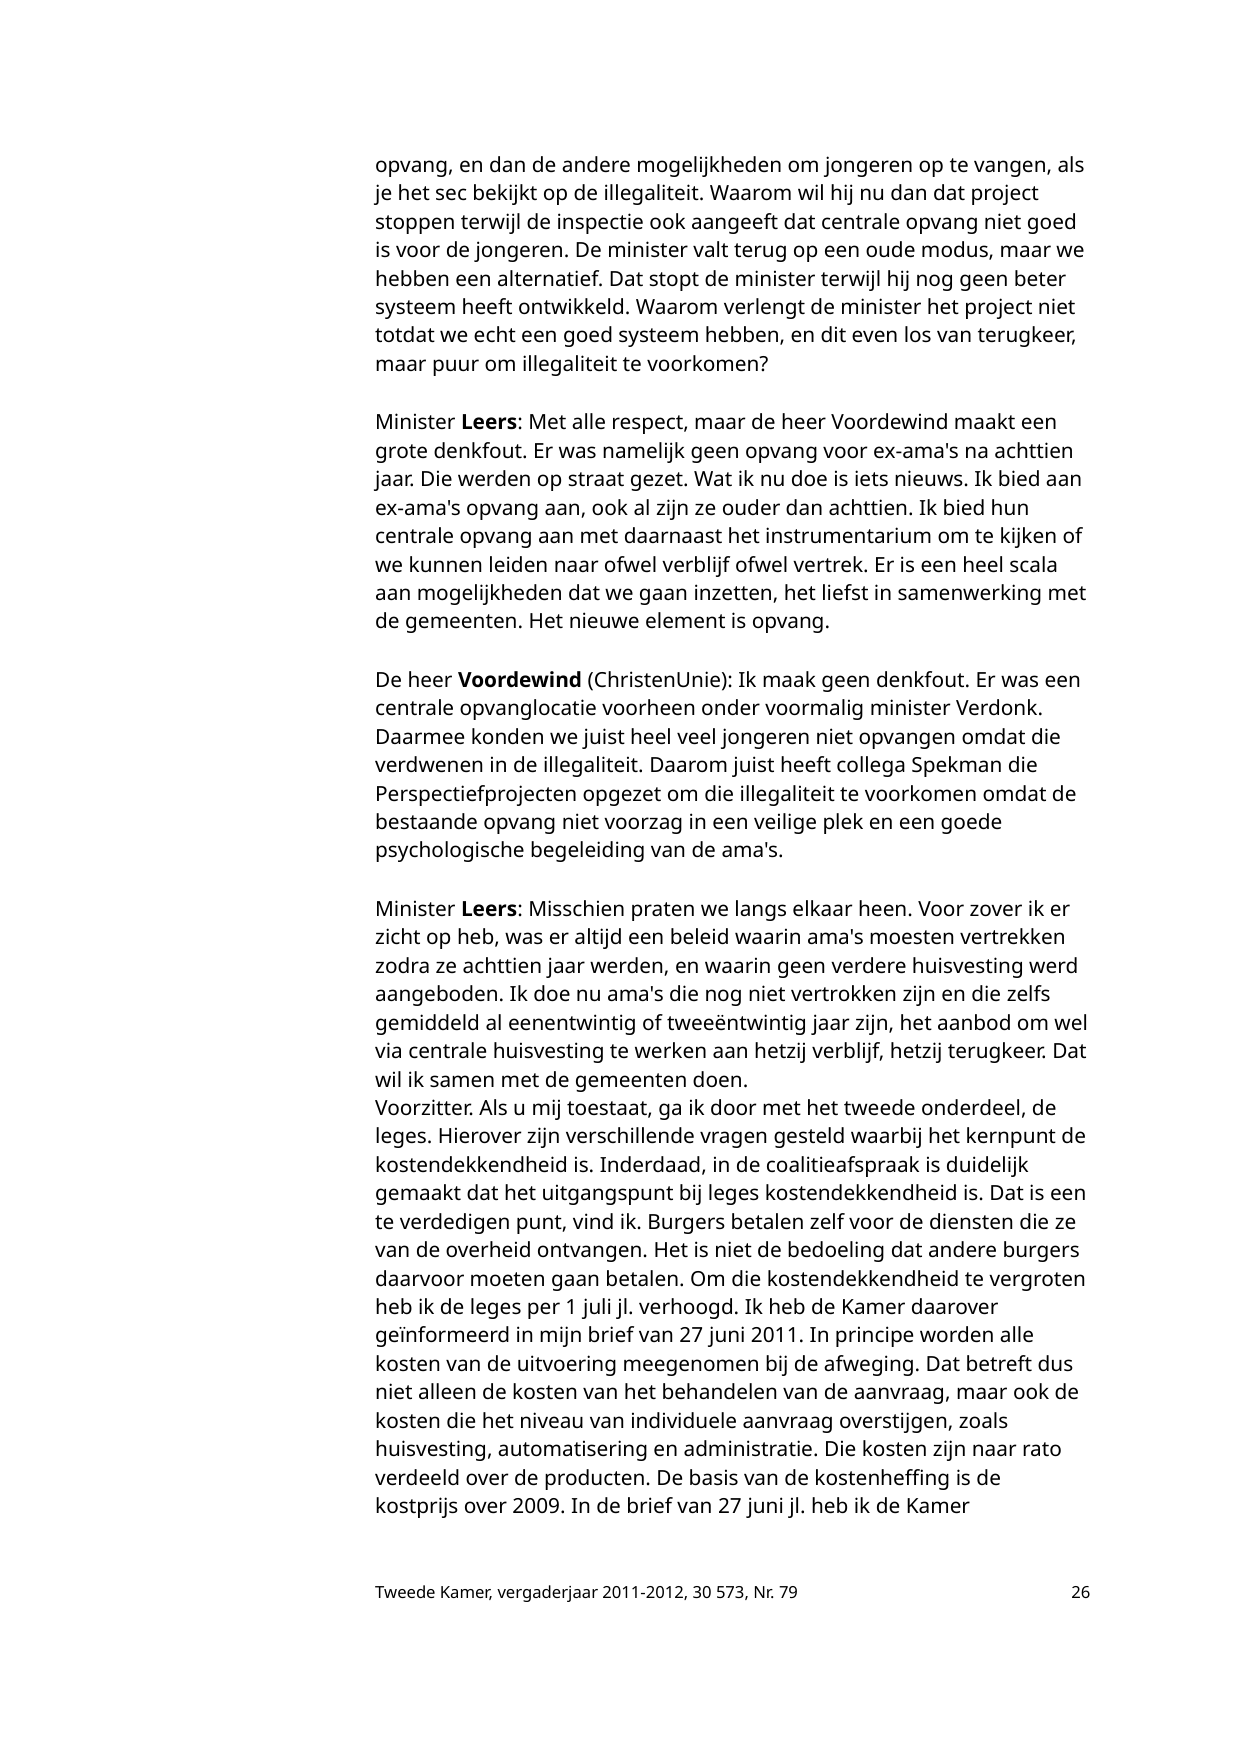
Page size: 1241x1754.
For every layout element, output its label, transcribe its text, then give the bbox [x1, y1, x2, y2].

text Minister Leers: Misschien praten we langs elkaar heen. Voor zover ik er zicht op heb, was er altijd een beleid waarin ama's moesten vertrekken zodra ze achttien jaar werden, en waarin geen verdere huisvesting werd aangeboden. Ik doe nu ama's die nog niet vertrokken zijn en die zelfs gemiddeld al eenentwintig of tweeëntwintig jaar zijn, het aanbod om wel via centrale huisvesting te werken aan hetzij verblijf, hetzij terugkeer. Dat wil ik samen met de gemeenten doen. [375, 894, 1090, 1093]
text De heer Voordewind (ChristenUnie): Ik maak geen denkfout. Er was een centrale opvanglocatie voorheen onder voormalig minister Verdonk. Daarmee konden we juist heel veel jongeren niet opvangen omdat die verdwenen in de illegaliteit. Daarom juist heeft collega Spekman die Perspectiefprojecten opgezet om die illegaliteit te voorkomen omdat de bestaande opvang niet voorzag in een veilige plek en een goede psychologische begeleiding van de ama's. [375, 665, 1090, 864]
text opvang, en dan de andere mogelijkheden om jongeren op te vangen, als je het sec bekijkt op de illegaliteit. Waarom wil hij nu dan dat project stoppen terwijl de inspectie ook aangeeft dat centrale opvang niet goed is voor de jongeren. De minister valt terug op een oude modus, maar we hebben een alternatief. Dat stopt de minister terwijl hij nog geen beter systeem heeft ontwikkeld. Waarom verlengt de minister het project niet totdat we echt een goed systeem hebben, en dit even los van terugkeer, maar puur om illegaliteit te voorkomen? [375, 150, 1090, 377]
text Voorzitter. Als u mij toestaat, ga ik door met het tweede onderdeel, de leges. Hierover zijn verschillende vragen gesteld waarbij het kernpunt de kostendekkendheid is. Inderdaad, in de coalitieafspraak is duidelijk gemaakt dat het uitgangspunt bij leges kostendekkendheid is. Dat is een te verdedigen punt, vind ik. Burgers betalen zelf voor de diensten die ze van de overheid ontvangen. Het is niet de bedoeling dat andere burgers daarvoor moeten gaan betalen. Om die kostendekkendheid te vergroten heb ik de leges per 1 juli jl. verhoogd. Ik heb de Kamer daarover geïnformeerd in mijn brief van 27 juni 2011. In principe worden alle kosten van de uitvoering meegenomen bij de afweging. Dat betreft dus niet alleen de kosten van het behandelen van de aanvraag, maar ook de kosten die het niveau van individuele aanvraag overstijgen, zoals huisvesting, automatisering en administratie. Die kosten zijn naar rato verdeeld over de producten. De basis van de kostenheffing is de kostprijs over 2009. In de brief van 27 juni jl. heb ik de Kamer [375, 1093, 1090, 1520]
text Minister Leers: Met alle respect, maar de heer Voordewind maakt een grote denkfout. Er was namelijk geen opvang voor ex-ama's na achttien jaar. Die werden op straat gezet. Wat ik nu doe is iets nieuws. Ik bied aan ex-ama's opvang aan, ook al zijn ze ouder dan achttien. Ik bied hun centrale opvang aan met daarnaast het instrumentarium om te kijken of we kunnen leiden naar ofwel verblijf ofwel vertrek. Er is een heel scala aan mogelijkheden dat we gaan inzetten, het liefst in samenwerking met de gemeenten. Het nieuwe element is opvang. [375, 407, 1090, 635]
